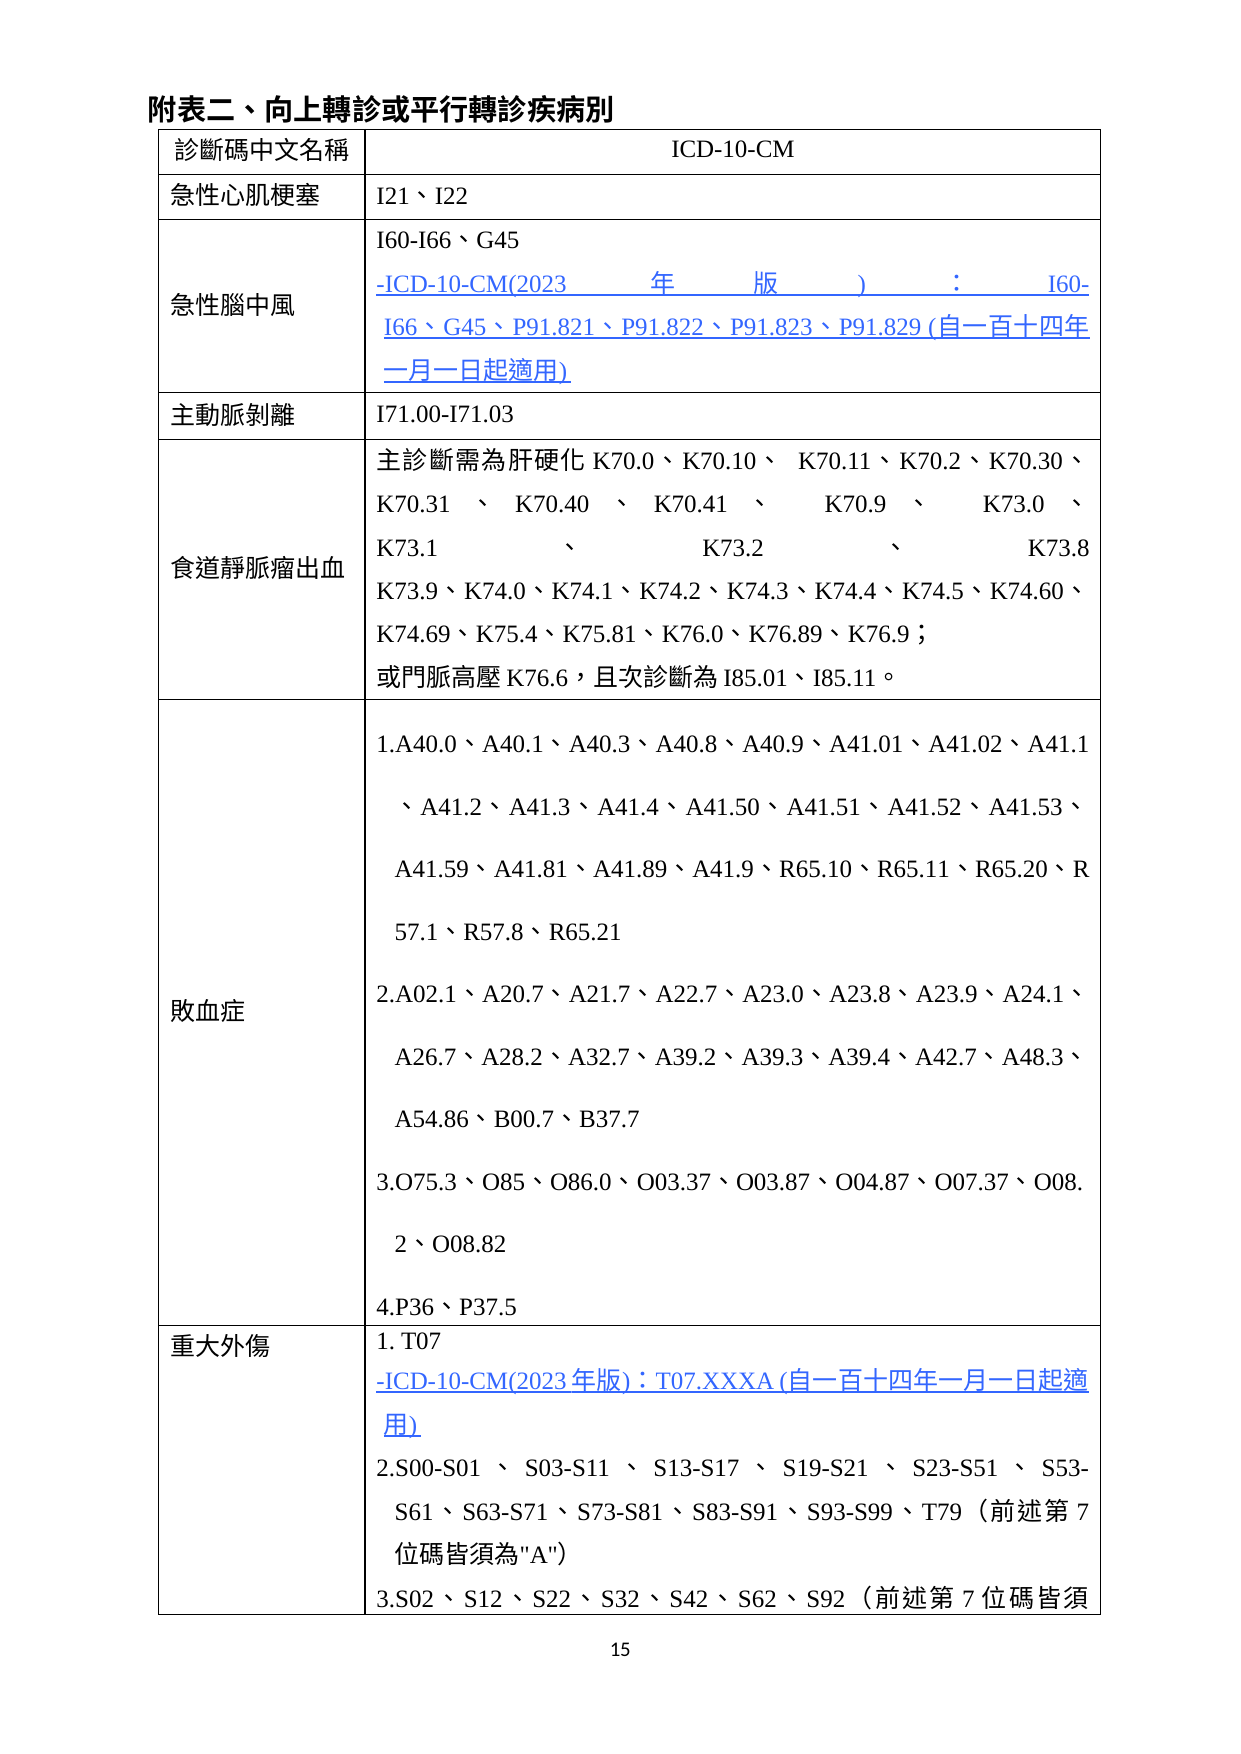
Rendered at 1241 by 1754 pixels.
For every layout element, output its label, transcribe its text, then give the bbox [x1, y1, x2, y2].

table_cell 急性心肌梗塞 [159, 175, 364, 219]
table_cell 主動脈剝離 [159, 393, 364, 439]
text 附表二、向上轉診或平行轉診疾病別 [148, 66, 1092, 129]
table_cell I21、I22 [366, 175, 1100, 219]
table_header 診斷碼中文名稱 [159, 130, 364, 173]
table_cell I60-I66、G45 -ICD-10-CM(2023年版)：I60-I66、G45、P91.821、P91.822、P91.823、P91.829 (自一百十四年一月一日起適用) [366, 220, 1100, 392]
table_cell 1.A40.0、A40.1、A40.3、A40.8、A40.9、A41.01、A41.02、A41.1、A41.2、A41.3、A41.4、A41.50、A41.51、A41.52、A41.53、A41.59、A41.81、A41.89、A41.9、R65.10、R65.11、R65.20、R57.1、R57.8、R65.21 2.A02.1、A20.7、A21.7、A22.7、A23.0、A23.8、A23.9、A24.1、A26.7、A28.2、A32.7、A39.2、A39.3、A39.4、A42.7、A48.3、A54.86、B00.7、B37.7 3.O75.3、O85、O86.0、O03.37、O03.87、O04.87、O07.37、O08.2、O08.82 4.P36、P37.5 [366, 700, 1100, 1325]
table_cell 敗血症 [159, 700, 364, 1325]
table_cell 主診斷需為肝硬化K70.0、K70.10、 K70.11、K70.2、K70.30、 K70.31、K70.40、K70.41、 K70.9、 K73.0、 K73.1、K73.2、K73.8 K73.9、K74.0、K74.1、K74.2、K74.3、K74.4、K74.5、K74.60、K74.69、K75.4、K75.81、K76.0、K76.89、K76.9； 或門脈高壓K76.6，且次診斷為I85.01、I85.11。 [366, 440, 1100, 699]
table_cell I71.00-I71.03 [366, 393, 1100, 439]
table_cell 1. T07 -ICD-10-CM(2023年版)：T07.XXXA (自一百十四年一月一日起適用) 2.S00-S01、S03-S11、S13-S17、S19-S21、S23-S51、S53-S61、S63-S71、S73-S81、S83-S91、S93-S99、T79（前述第7位碼皆須為"A"） 3.S02、S12、S22、S32、S42、S62、S92（前述第7位碼皆須 [366, 1326, 1100, 1614]
table_header ICD-10-CM [366, 130, 1100, 173]
table_cell 急性腦中風 [159, 220, 364, 392]
table_cell 重大外傷 [159, 1326, 364, 1614]
table_cell 食道靜脈瘤出血 [159, 440, 364, 699]
